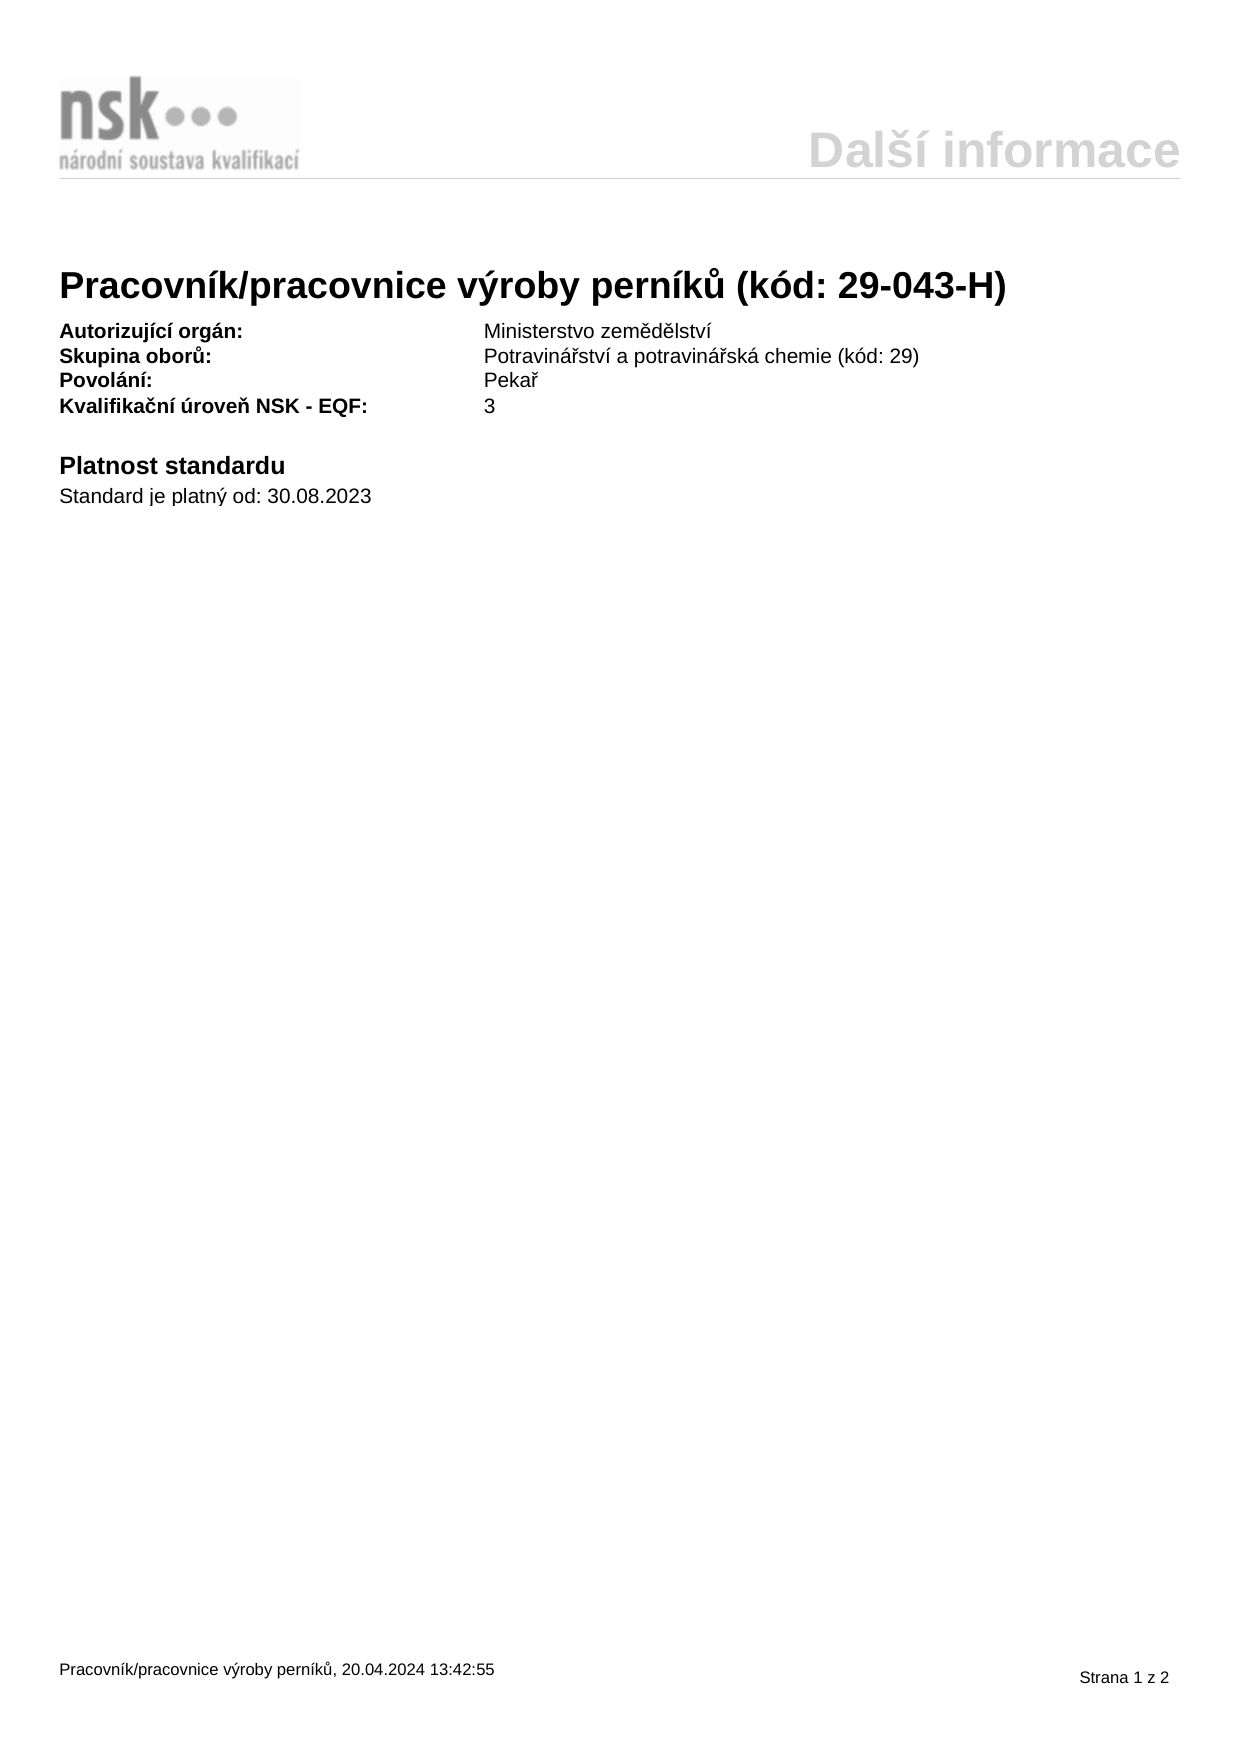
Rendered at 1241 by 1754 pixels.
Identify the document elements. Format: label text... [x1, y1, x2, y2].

table_cell Standard je platný od: 30.08.2023 [59, 484, 1181, 506]
table_cell [484, 1384, 620, 1659]
table_header [621, 59, 626, 172]
table_cell [59, 179, 1181, 196]
table_cell [626, 1384, 862, 1659]
table_cell [626, 196, 862, 224]
table_cell [1169, 1660, 1181, 1696]
table_cell Pracovník/pracovnice výroby perníků, 20.04.2024 13:42:55 [59, 1660, 862, 1696]
table_cell 3 [484, 394, 1181, 417]
table_cell [620, 1384, 626, 1659]
table_cell [484, 196, 620, 224]
table_cell [484, 307, 620, 319]
table_cell [484, 506, 620, 806]
table_cell [862, 418, 1169, 447]
table_cell [59, 1106, 483, 1383]
table_cell [59, 172, 483, 178]
table_cell [1169, 506, 1181, 806]
table_cell [59, 196, 483, 224]
table_cell [484, 806, 620, 1106]
table_header Další informace [626, 59, 1181, 178]
table_cell Strana 1 z 2 [862, 1660, 1169, 1696]
table_cell [59, 418, 483, 447]
table_cell [1169, 196, 1181, 224]
table_cell [59, 506, 483, 806]
table_cell [59, 1384, 483, 1659]
picture [58, 59, 621, 172]
table_cell [1169, 806, 1181, 1106]
table_cell [620, 418, 626, 447]
table_cell Platnost standardu [59, 448, 1181, 483]
table_cell [626, 506, 862, 806]
table_cell [626, 806, 862, 1106]
table_cell [484, 418, 620, 447]
table_cell Ministerstvo zemědělství [484, 319, 1181, 344]
table_cell [626, 307, 862, 319]
table_cell [862, 196, 1169, 224]
table_cell Potravinářství a potravinářská chemie (kód: 29) [484, 344, 1181, 368]
table_cell [862, 1384, 1169, 1659]
table_cell Kvalifikační úroveň NSK - EQF: [59, 394, 483, 417]
table_cell [1169, 1384, 1181, 1659]
table_cell [626, 1106, 862, 1383]
table_cell Autorizující orgán: [59, 319, 483, 343]
table_cell Pekař [484, 368, 1181, 393]
table_cell Povolání: [59, 368, 483, 392]
table_cell [620, 1106, 626, 1383]
table_cell [862, 506, 1169, 806]
table_cell Skupina oborů: [59, 344, 483, 368]
table_cell [484, 1106, 620, 1383]
table_cell [620, 196, 626, 224]
table_cell [620, 307, 626, 319]
table_cell [59, 307, 483, 319]
table_cell [620, 806, 626, 1106]
table_cell [620, 506, 626, 806]
table_cell [862, 806, 1169, 1106]
table_cell [862, 307, 1169, 319]
table_cell [862, 1106, 1169, 1383]
table_cell [1169, 418, 1181, 447]
table_cell [59, 806, 483, 1106]
table_cell [484, 172, 620, 178]
table_cell [626, 418, 862, 447]
table_cell [1169, 307, 1181, 319]
table_cell Pracovník/pracovnice výroby perníků (kód: 29-043-H) [59, 224, 1181, 307]
table_cell [1169, 1106, 1181, 1383]
